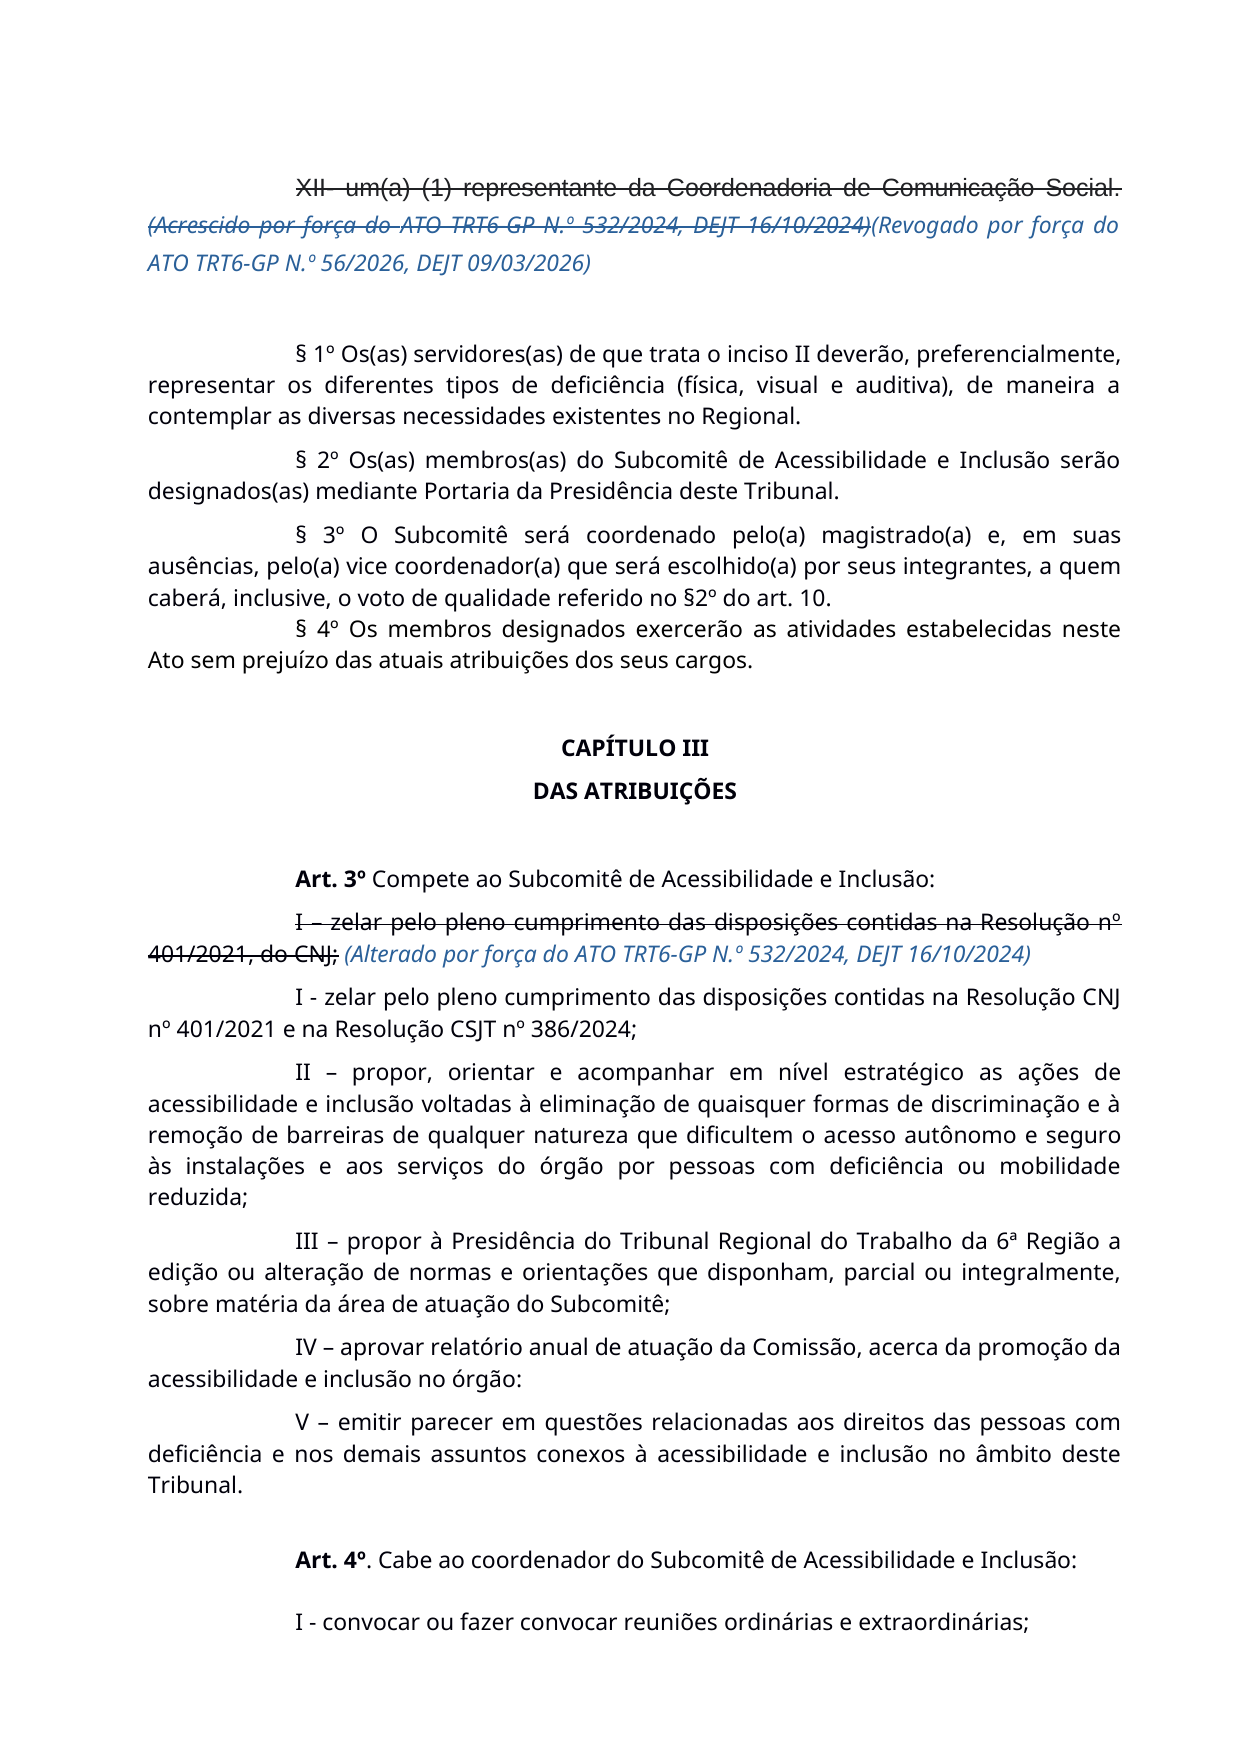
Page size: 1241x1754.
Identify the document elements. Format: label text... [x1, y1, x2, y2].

text § 4º Os membros designados exercerão as atividades estabelecidas neste Ato sem prejuízo das atuais atribuições dos seus cargos. [148, 613, 1122, 675]
text III – propor à Presidência do Tribunal Regional do Trabalho da 6ª Região a edição ou alteração de normas e orientações que disponham, parcial ou integralmente, sobre matéria da área de atuação do Subcomitê; [148, 1225, 1122, 1319]
text CAPÍTULO III [148, 731, 1122, 763]
text § 1º Os(as) servidores(as) de que trata o inciso II deverão, preferencialmente, representar os diferentes tipos de deficiência (física, visual e auditiva), de maneira a contemplar as diversas necessidades existentes no Regional. [148, 338, 1122, 431]
text § 3º O Subcomitê será coordenado pelo(a) magistrado(a) e, em suas ausências, pelo(a) vice coordenador(a) que será escolhido(a) por seus integrantes, a quem caberá, inclusive, o voto de qualidade referido no §2º do art. 10. [148, 519, 1122, 613]
text IV – aprovar relatório anual de atuação da Comissão, acerca da promoção da acessibilidade e inclusão no órgão: [148, 1331, 1122, 1394]
text V – emitir parecer em questões relacionadas aos direitos das pessoas com deficiência e nos demais assuntos conexos à acessibilidade e inclusão no âmbito deste Tribunal. [148, 1406, 1122, 1500]
text DAS ATRIBUIÇÕES [148, 775, 1122, 806]
text Art. 4º. Cabe ao coordenador do Subcomitê de Acessibilidade e Inclusão: [148, 1544, 1122, 1575]
text I - convocar ou fazer convocar reuniões ordinárias e extraordinárias; [148, 1606, 1122, 1638]
text I – zelar pelo pleno cumprimento das disposições contidas na Resolução nº 401/2021, do CNJ; (Alterado por força do ATO TRT6-GP N.º 532/2024, DEJT 16/10/2024) [148, 906, 1122, 969]
text § 2º Os(as) membros(as) do Subcomitê de Acessibilidade e Inclusão serão designados(as) mediante Portaria da Presidência deste Tribunal. [148, 444, 1122, 506]
text Art. 3º Compete ao Subcomitê de Acessibilidade e Inclusão: [148, 863, 1122, 894]
text II – propor, orientar e acompanhar em nível estratégico as ações de acessibilidade e inclusão voltadas à eliminação de quaisquer formas de discriminação e à remoção de barreiras de qualquer natureza que dificultem o acesso autônomo e seguro às instalações e aos serviços do órgão por pessoas com deficiência ou mobilidade reduzida; [148, 1056, 1122, 1213]
text I - zelar pelo pleno cumprimento das disposições contidas na Resolução CNJ nº 401/2021 e na Resolução CSJT nº 386/2024; [148, 981, 1122, 1044]
text XII- um(a) (1) representante da Coordenadoria de Comunicação Social. (Acrescido por força do ATO TRT6-GP N.º 532/2024, DEJT 16/10/2024)(Revogado por força do ATO TRT6-GP N.º 56/2026, DEJT 09/03/2026) [148, 172, 1122, 278]
